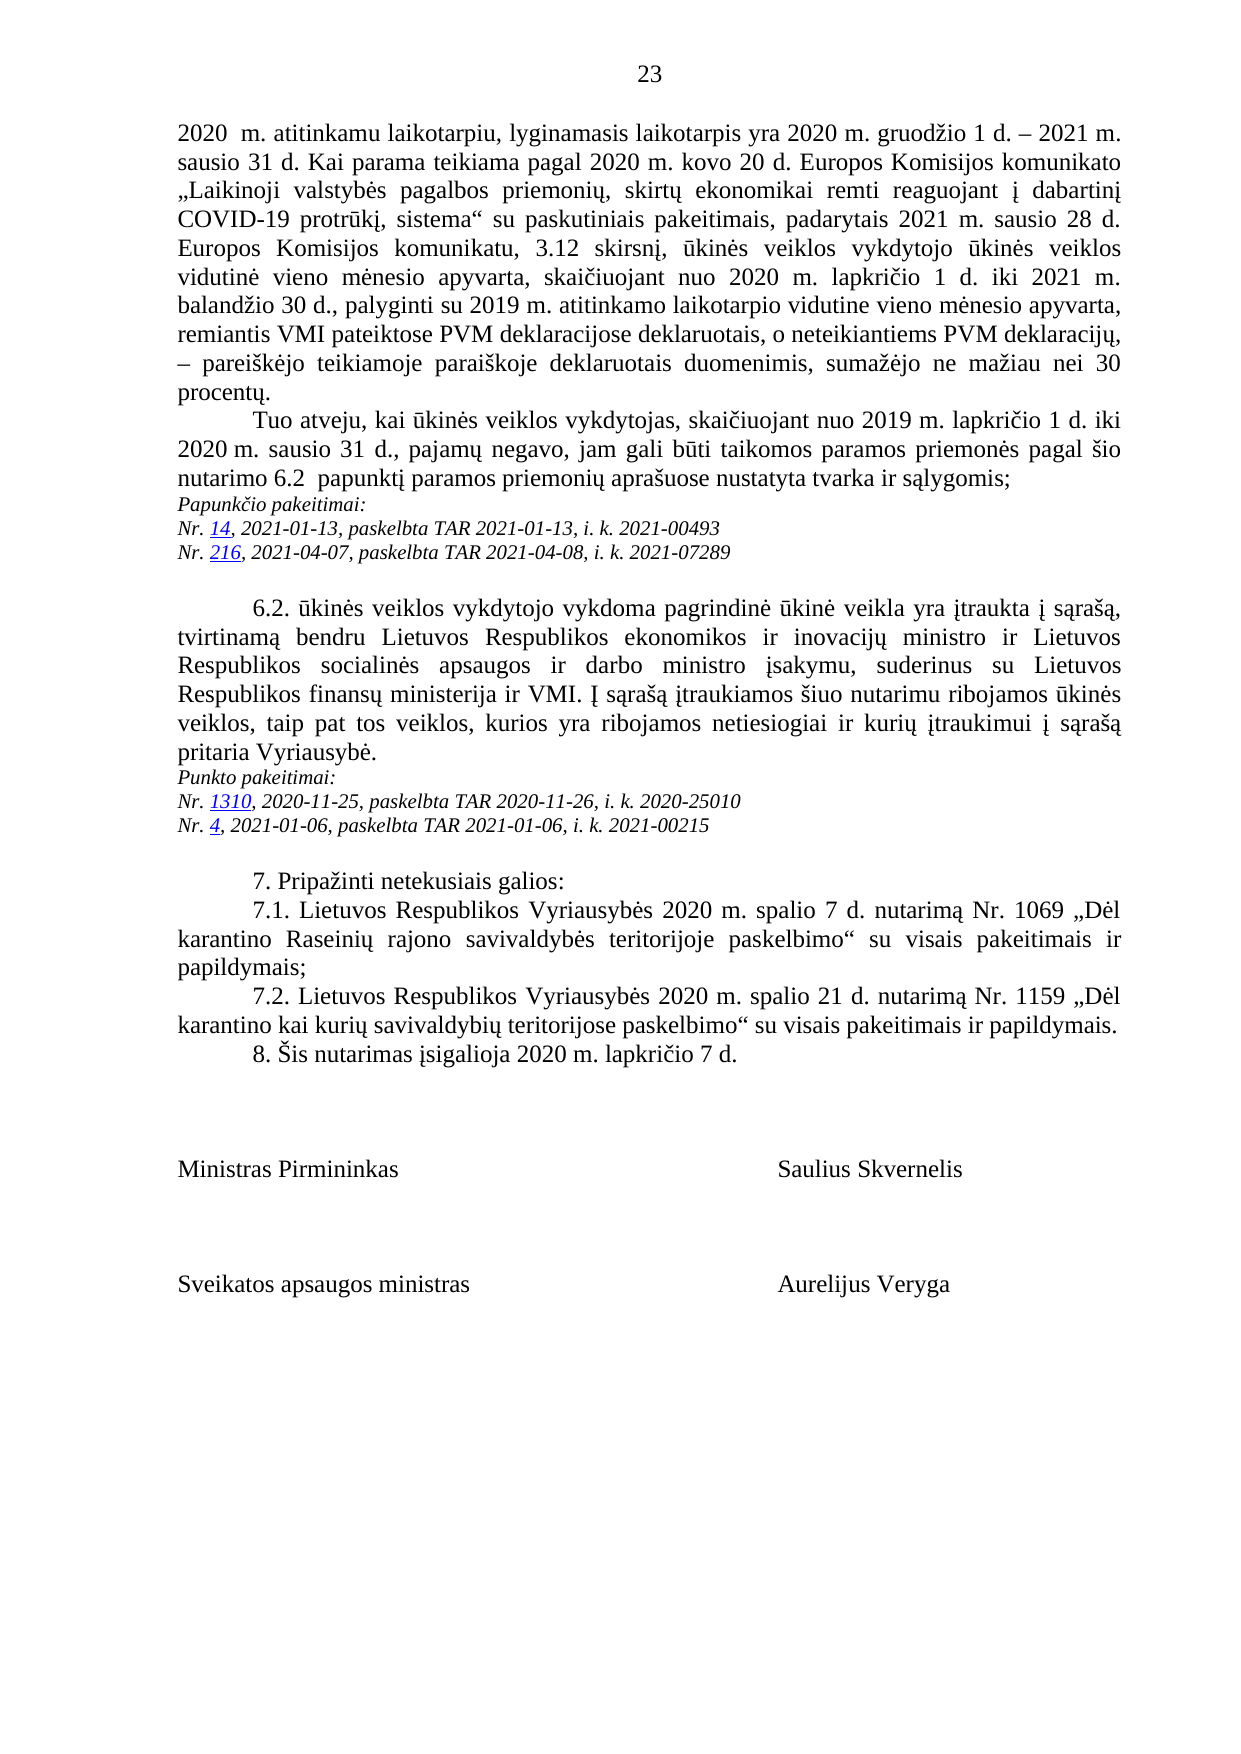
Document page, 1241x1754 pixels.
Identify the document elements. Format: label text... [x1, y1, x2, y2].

text Papunkčio pakeitimai: [177, 492, 1122, 516]
text Punkto pakeitimai: [177, 765, 1122, 789]
text Nr. 14, 2021-01-13, paskelbta TAR 2021-01-13, i. k. 2021-00493 [177, 516, 1122, 540]
text 2020 m. atitinkamu laikotarpiu, lyginamasis laikotarpis yra 2020 m. gruodžio 1 d. – 2021 m. sausio 31 d. Kai parama teikiama pagal 2020 m. kovo 20 d. Europos Komisijos komunikato „Laikinoji valstybės pagalbos priemonių, skirtų ekonomikai remti reaguojant į dabartinį COVID-19 protrūkį, sistema“ su paskutiniais pakeitimais, padarytais 2021 m. sausio 28 d. Europos Komisijos komunikatu, 3.12 skirsnį, ūkinės veiklos vykdytojo ūkinės veiklos vidutinė vieno mėnesio apyvarta, skaičiuojant nuo 2020 m. lapkričio 1 d. iki 2021 m. balandžio 30 d., palyginti su 2019 m. atitinkamo laikotarpio vidutine vieno mėnesio apyvarta, remiantis VMI pateiktose PVM deklaracijose deklaruotais, o neteikiantiems PVM deklaracijų, – pareiškėjo teikiamoje paraiškoje deklaruotais duomenimis, sumažėjo ne mažiau nei 30 procentų. [177, 118, 1122, 406]
text 7.2. Lietuvos Respublikos Vyriausybės 2020 m. spalio 21 d. nutarimą Nr. 1159 „Dėl karantino kai kurių savivaldybių teritorijose paskelbimo“ su visais pakeitimais ir papildymais. [177, 981, 1122, 1039]
text Sveikatos apsaugos ministras Aurelijus Veryga [177, 1269, 1122, 1297]
text 7. Pripažinti netekusiais galios: [177, 866, 1122, 895]
text Ministras Pirmininkas Saulius Skvernelis [177, 1154, 1122, 1182]
text 8. Šis nutarimas įsigalioja 2020 m. lapkričio 7 d. [177, 1039, 1122, 1067]
text 7.1. Lietuvos Respublikos Vyriausybės 2020 m. spalio 7 d. nutarimą Nr. 1069 „Dėl karantino Raseinių rajono savivaldybės teritorijoje paskelbimo“ su visais pakeitimais ir papildymais; [177, 895, 1122, 981]
text 6.2. ūkinės veiklos vykdytojo vykdoma pagrindinė ūkinė veikla yra įtraukta į sąrašą, tvirtinamą bendru Lietuvos Respublikos ekonomikos ir inovacijų ministro ir Lietuvos Respublikos socialinės apsaugos ir darbo ministro įsakymu, suderinus su Lietuvos Respublikos finansų ministerija ir VMI. Į sąrašą įtraukiamos šiuo nutarimu ribojamos ūkinės veiklos, taip pat tos veiklos, kurios yra ribojamos netiesiogiai ir kurių įtraukimui į sąrašą pritaria Vyriausybė. [177, 593, 1122, 765]
text Nr. 1310, 2020-11-25, paskelbta TAR 2020-11-26, i. k. 2020-25010 [177, 789, 1122, 813]
text Nr. 4, 2021-01-06, paskelbta TAR 2021-01-06, i. k. 2021-00215 [177, 813, 1122, 837]
text Tuo atveju, kai ūkinės veiklos vykdytojas, skaičiuojant nuo 2019 m. lapkričio 1 d. iki 2020 m. sausio 31 d., pajamų negavo, jam gali būti taikomos paramos priemonės pagal šio nutarimo 6.2 papunktį paramos priemonių aprašuose nustatyta tvarka ir sąlygomis; [177, 406, 1122, 492]
text Nr. 216, 2021-04-07, paskelbta TAR 2021-04-08, i. k. 2021-07289 [177, 540, 1122, 564]
